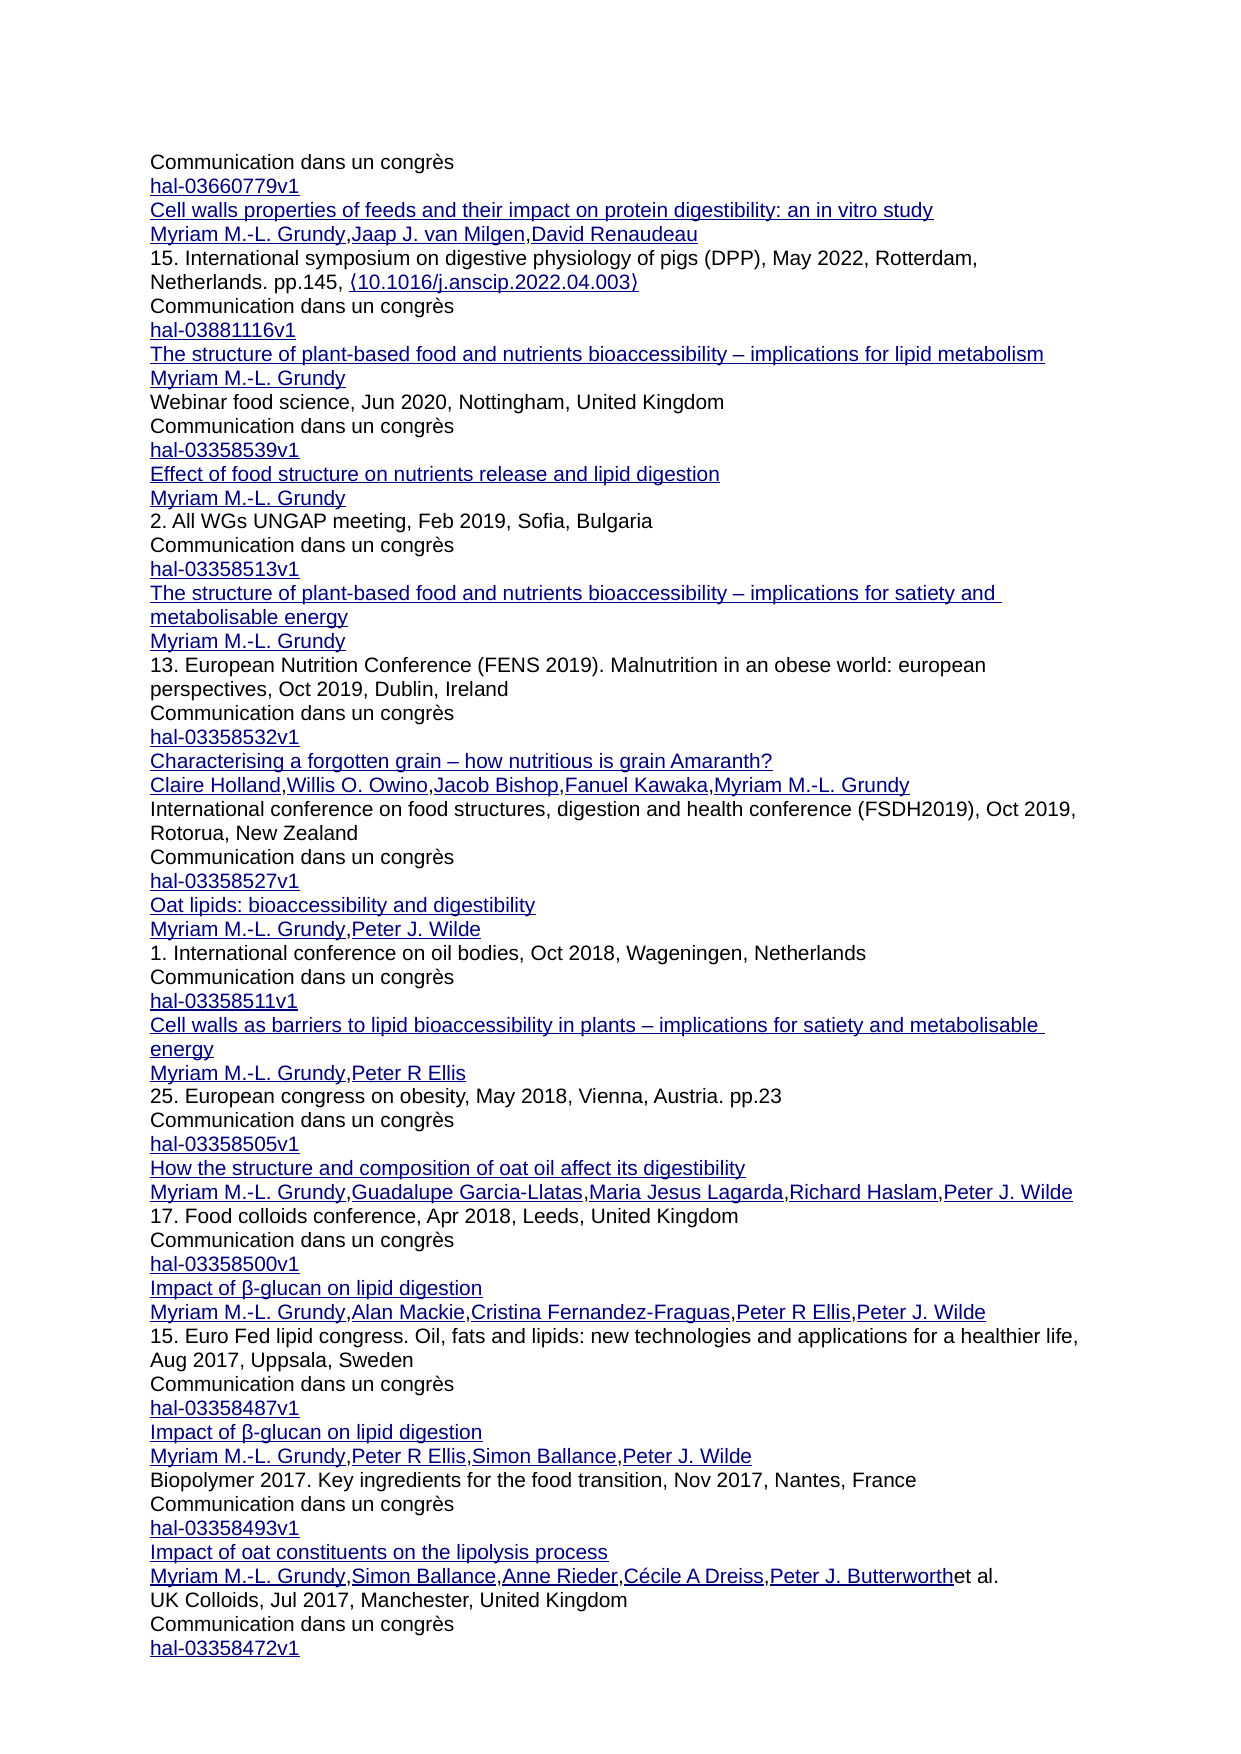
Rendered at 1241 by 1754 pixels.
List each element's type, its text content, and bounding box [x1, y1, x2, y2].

table_cell Impact of oat constituents on the lipolysis process Myriam M.-L. Grundy,Simon Ballance,Anne Rieder,Cécile A Dreiss,Peter J. Butterworthet al. UK Colloids, Jul 2017, Manchester, United Kingdom Communication dans un congrès hal-03358472v1 [150, 1540, 1090, 1659]
table_cell Cell walls properties of feeds and their impact on protein digestibility: an in vitro study Myriam M.-L. Grundy,Jaap J. van Milgen,David Renaudeau 15. International symposium on digestive physiology of pigs (DPP), May 2022, Rotterdam, Netherlands. pp.145, ⟨10.1016/j.anscip.2022.04.003⟩ Communication dans un congrès hal-03881116v1 [150, 198, 1090, 342]
table_cell The structure of plant-based food and nutrients bioaccessibility – implications for lipid metabolism Myriam M.-L. Grundy Webinar food science, Jun 2020, Nottingham, United Kingdom Communication dans un congrès hal-03358539v1 [150, 342, 1090, 461]
table_cell Characterising a forgotten grain – how nutritious is grain Amaranth? Claire Holland,Willis O. Owino,Jacob Bishop,Fanuel Kawaka,Myriam M.-L. Grundy International conference on food structures, digestion and health conference (FSDH2019), Oct 2019, Rotorua, New Zealand Communication dans un congrès hal-03358527v1 [150, 749, 1090, 893]
table_cell Communication dans un congrès hal-03660779v1 [150, 150, 1090, 198]
table_cell How the structure and composition of oat oil affect its digestibility Myriam M.-L. Grundy,Guadalupe Garcia-Llatas,Maria Jesus Lagarda,Richard Haslam,Peter J. Wilde 17. Food colloids conference, Apr 2018, Leeds, United Kingdom Communication dans un congrès hal-03358500v1 [150, 1156, 1090, 1276]
table_cell Impact of β-glucan on lipid digestion Myriam M.-L. Grundy,Peter R Ellis,Simon Ballance,Peter J. Wilde Biopolymer 2017. Key ingredients for the food transition, Nov 2017, Nantes, France Communication dans un congrès hal-03358493v1 [150, 1420, 1090, 1539]
table_cell Impact of β-glucan on lipid digestion Myriam M.-L. Grundy,Alan Mackie,Cristina Fernandez-Fraguas,Peter R Ellis,Peter J. Wilde 15. Euro Fed lipid congress. Oil, fats and lipids: new technologies and applications for a healthier life, Aug 2017, Uppsala, Sweden Communication dans un congrès hal-03358487v1 [150, 1276, 1090, 1420]
table_cell Cell walls as barriers to lipid bioaccessibility in plants – implications for satiety and metabolisable energy Myriam M.-L. Grundy,Peter R Ellis 25. European congress on obesity, May 2018, Vienna, Austria. pp.23 Communication dans un congrès hal-03358505v1 [150, 1013, 1090, 1156]
table_cell The structure of plant-based food and nutrients bioaccessibility – implications for satiety and metabolisable energy Myriam M.-L. Grundy 13. European Nutrition Conference (FENS 2019). Malnutrition in an obese world: european perspectives, Oct 2019, Dublin, Ireland Communication dans un congrès hal-03358532v1 [150, 581, 1090, 749]
table_cell Oat lipids: bioaccessibility and digestibility Myriam M.-L. Grundy,Peter J. Wilde 1. International conference on oil bodies, Oct 2018, Wageningen, Netherlands Communication dans un congrès hal-03358511v1 [150, 893, 1090, 1012]
table_cell Effect of food structure on nutrients release and lipid digestion Myriam M.-L. Grundy 2. All WGs UNGAP meeting, Feb 2019, Sofia, Bulgaria Communication dans un congrès hal-03358513v1 [150, 461, 1090, 581]
